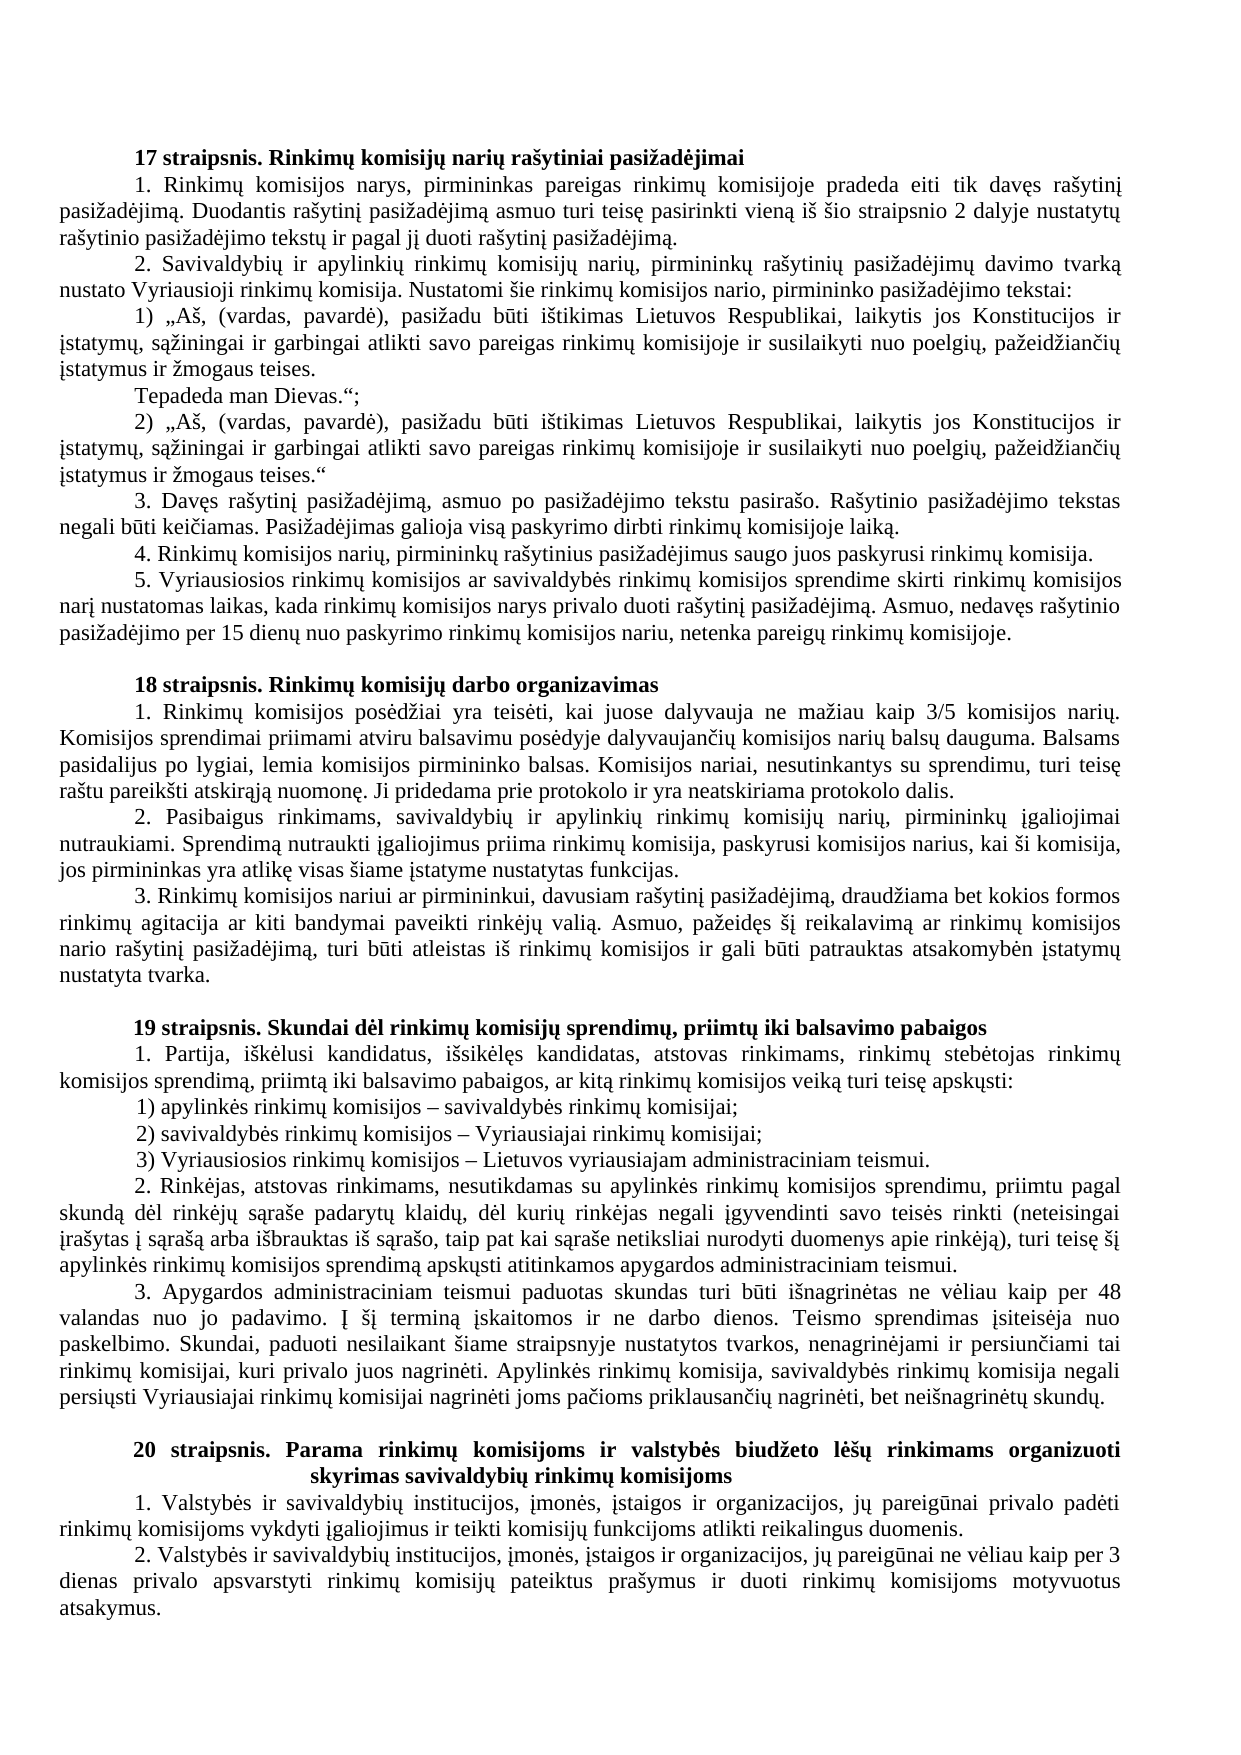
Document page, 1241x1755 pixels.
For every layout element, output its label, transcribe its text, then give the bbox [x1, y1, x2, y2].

text 18 straipsnis. Rinkimų komisijų darbo organizavimas [59, 672, 1122, 698]
text 3. Rinkimų komisijos nariui ar pirmininkui, davusiam rašytinį pasižadėjimą, draudžiama bet kokios formos rinkimų agitacija ar kiti bandymai paveikti rinkėjų valią. Asmuo, pažeidęs šį reikalavimą ar rinkimų komisijos nario rašytinį pasižadėjimą, turi būti atleistas iš rinkimų komisijos ir gali būti patrauktas atsakomybėn įstatymų nustatyta tvarka. [59, 882, 1122, 988]
text 20 straipsnis. Parama rinkimų komisijoms ir valstybės biudžeto lėšų rinkimams organizuoti skyrimas savivaldybių rinkimų komisijoms [133, 1436, 1122, 1488]
text 1. Valstybės ir savivaldybių institucijos, įmonės, įstaigos ir organizacijos, jų pareigūnai privalo padėti rinkimų komisijoms vykdyti įgaliojimus ir teikti komisijų funkcijoms atlikti reikalingus duomenis. [59, 1488, 1122, 1541]
text 19 straipsnis. Skundai dėl rinkimų komisijų sprendimų, priimtų iki balsavimo pabaigos [133, 1014, 1122, 1041]
text Tepadeda man Dievas.“; [59, 382, 1122, 408]
text 2. Valstybės ir savivaldybių institucijos, įmonės, įstaigos ir organizacijos, jų pareigūnai ne vėliau kaip per 3 dienas privalo apsvarstyti rinkimų komisijų pateiktus prašymus ir duoti rinkimų komisijoms motyvuotus atsakymus. [59, 1541, 1122, 1620]
text 2. Savivaldybių ir apylinkių rinkimų komisijų narių, pirmininkų rašytinių pasižadėjimų davimo tvarką nustato Vyriausioji rinkimų komisija. Nustatomi šie rinkimų komisijos nario, pirmininko pasižadėjimo tekstai: [59, 250, 1122, 303]
text 2. Pasibaigus rinkimams, savivaldybių ir apylinkių rinkimų komisijų narių, pirmininkų įgaliojimai nutraukiami. Sprendimą nutraukti įgaliojimus priima rinkimų komisija, paskyrusi komisijos narius, kai ši komisija, jos pirmininkas yra atlikę visas šiame įstatyme nustatytas funkcijas. [59, 803, 1122, 882]
text 4. Rinkimų komisijos narių, pirmininkų rašytinius pasižadėjimus saugo juos paskyrusi rinkimų komisija. [59, 540, 1122, 566]
text 1. Partija, iškėlusi kandidatus, išsikėlęs kandidatas, atstovas rinkimams, rinkimų stebėtojas rinkimų komisijos sprendimą, priimtą iki balsavimo pabaigos, ar kitą rinkimų komisijos veiką turi teisę apskųsti: [59, 1041, 1122, 1093]
text 2) „Aš, (vardas, pavardė), pasižadu būti ištikimas Lietuvos Respublikai, laikytis jos Konstitucijos ir įstatymų, sąžiningai ir garbingai atlikti savo pareigas rinkimų komisijoje ir susilaikyti nuo poelgių, pažeidžiančių įstatymus ir žmogaus teises.“ [59, 408, 1122, 487]
text 1) „Aš, (vardas, pavardė), pasižadu būti ištikimas Lietuvos Respublikai, laikytis jos Konstitucijos ir įstatymų, sąžiningai ir garbingai atlikti savo pareigas rinkimų komisijoje ir susilaikyti nuo poelgių, pažeidžiančių įstatymus ir žmogaus teises. [59, 303, 1122, 382]
text 3. Davęs rašytinį pasižadėjimą, asmuo po pasižadėjimo tekstu pasirašo. Rašytinio pasižadėjimo tekstas negali būti keičiamas. Pasižadėjimas galioja visą paskyrimo dirbti rinkimų komisijoje laiką. [59, 487, 1122, 540]
text 2) savivaldybės rinkimų komisijos – Vyriausiajai rinkimų komisijai; [61, 1119, 1122, 1146]
text 1. Rinkimų komisijos narys, pirmininkas pareigas rinkimų komisijoje pradeda eiti tik davęs rašytinį pasižadėjimą. Duodantis rašytinį pasižadėjimą asmuo turi teisę pasirinkti vieną iš šio straipsnio 2 dalyje nustatytų rašytinio pasižadėjimo tekstų ir pagal jį duoti rašytinį pasižadėjimą. [59, 171, 1122, 250]
text 3. Apygardos administraciniam teismui paduotas skundas turi būti išnagrinėtas ne vėliau kaip per 48 valandas nuo jo padavimo. Į šį terminą įskaitomos ir ne darbo dienos. Teismo sprendimas įsiteisėja nuo paskelbimo. Skundai, paduoti nesilaikant šiame straipsnyje nustatytos tvarkos, nenagrinėjami ir persiunčiami tai rinkimų komisijai, kuri privalo juos nagrinėti. Apylinkės rinkimų komisija, savivaldybės rinkimų komisija negali persiųsti Vyriausiajai rinkimų komisijai nagrinėti joms pačioms priklausančių nagrinėti, bet neišnagrinėtų skundų. [59, 1278, 1122, 1409]
text 2. Rinkėjas, atstovas rinkimams, nesutikdamas su apylinkės rinkimų komisijos sprendimu, priimtu pagal skundą dėl rinkėjų sąraše padarytų klaidų, dėl kurių rinkėjas negali įgyvendinti savo teisės rinkti (neteisingai įrašytas į sąrašą arba išbrauktas iš sąrašo, taip pat kai sąraše netiksliai nurodyti duomenys apie rinkėją), turi teisę šį apylinkės rinkimų komisijos sprendimą apskųsti atitinkamos apygardos administraciniam teismui. [59, 1172, 1122, 1278]
text 17 straipsnis. Rinkimų komisijų narių rašytiniai pasižadėjimai [59, 144, 1122, 171]
text 5. Vyriausiosios rinkimų komisijos ar savivaldybės rinkimų komisijos sprendime skirti rinkimų komisijos narį nustatomas laikas, kada rinkimų komisijos narys privalo duoti rašytinį pasižadėjimą. Asmuo, nedavęs rašytinio pasižadėjimo per 15 dienų nuo paskyrimo rinkimų komisijos nariu, netenka pareigų rinkimų komisijoje. [59, 566, 1122, 645]
list 1) apylinkės rinkimų komisijos – savivaldybės rinkimų komisijai; [61, 1093, 1122, 1119]
text 3) Vyriausiosios rinkimų komisijos – Lietuvos vyriausiajam administraciniam teismui. [61, 1146, 1122, 1172]
text 1. Rinkimų komisijos posėdžiai yra teisėti, kai juose dalyvauja ne mažiau kaip 3/5 komisijos narių. Komisijos sprendimai priimami atviru balsavimu posėdyje dalyvaujančių komisijos narių balsų dauguma. Balsams pasidalijus po lygiai, lemia komisijos pirmininko balsas. Komisijos nariai, nesutinkantys su sprendimu, turi teisę raštu pareikšti atskirąją nuomonę. Ji pridedama prie protokolo ir yra neatskiriama protokolo dalis. [59, 698, 1122, 803]
